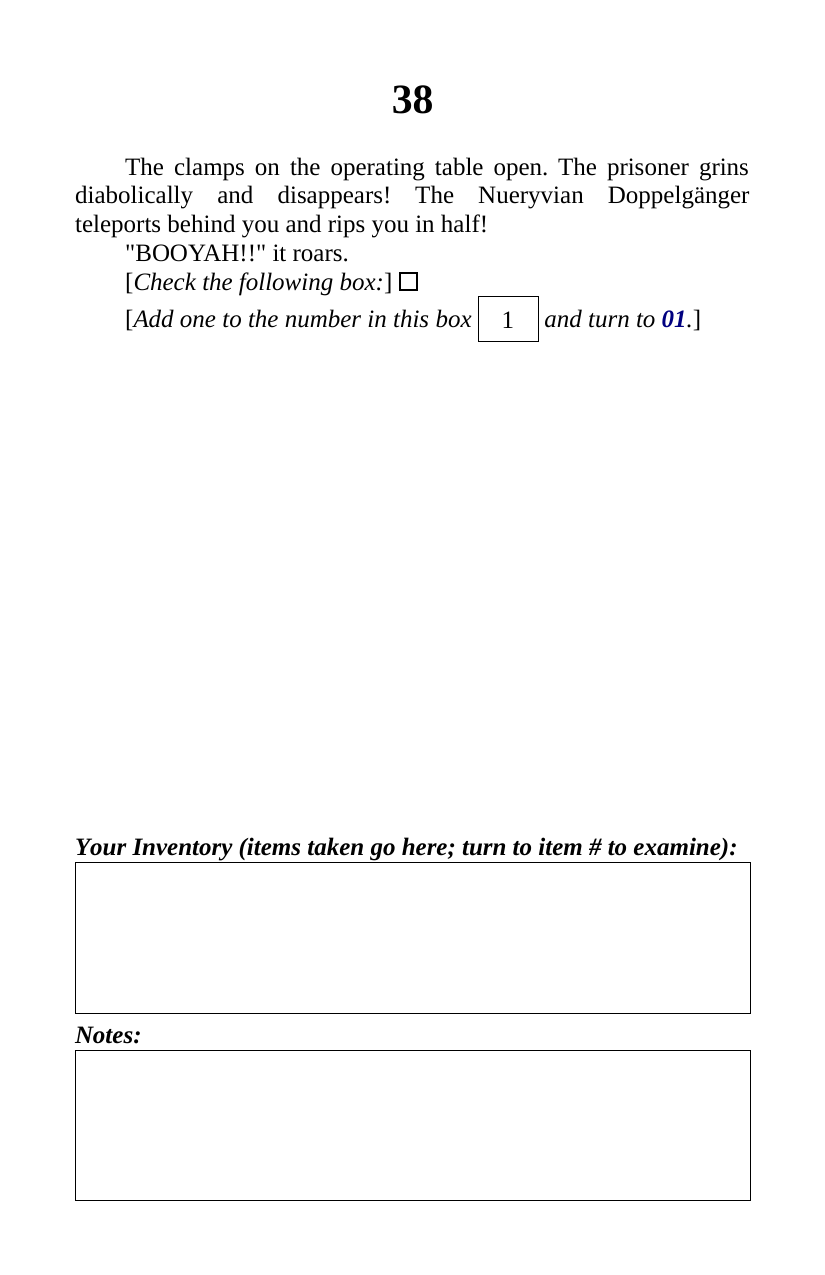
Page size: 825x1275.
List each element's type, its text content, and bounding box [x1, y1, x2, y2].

text [Check the following box:] [75, 267, 399, 296]
text [Add one to the number in this box [75, 296, 478, 341]
text "BOOYAH!!" it roars. [75, 238, 750, 267]
text and turn to 01.] [539, 296, 750, 341]
text The clamps on the operating table open. The prisoner grins diabolically and disappears! The Nueryvian Doppelgänger teleports behind you and rips you in half! [75, 152, 750, 238]
text 38 [75, 75, 750, 123]
text [428, 267, 750, 296]
